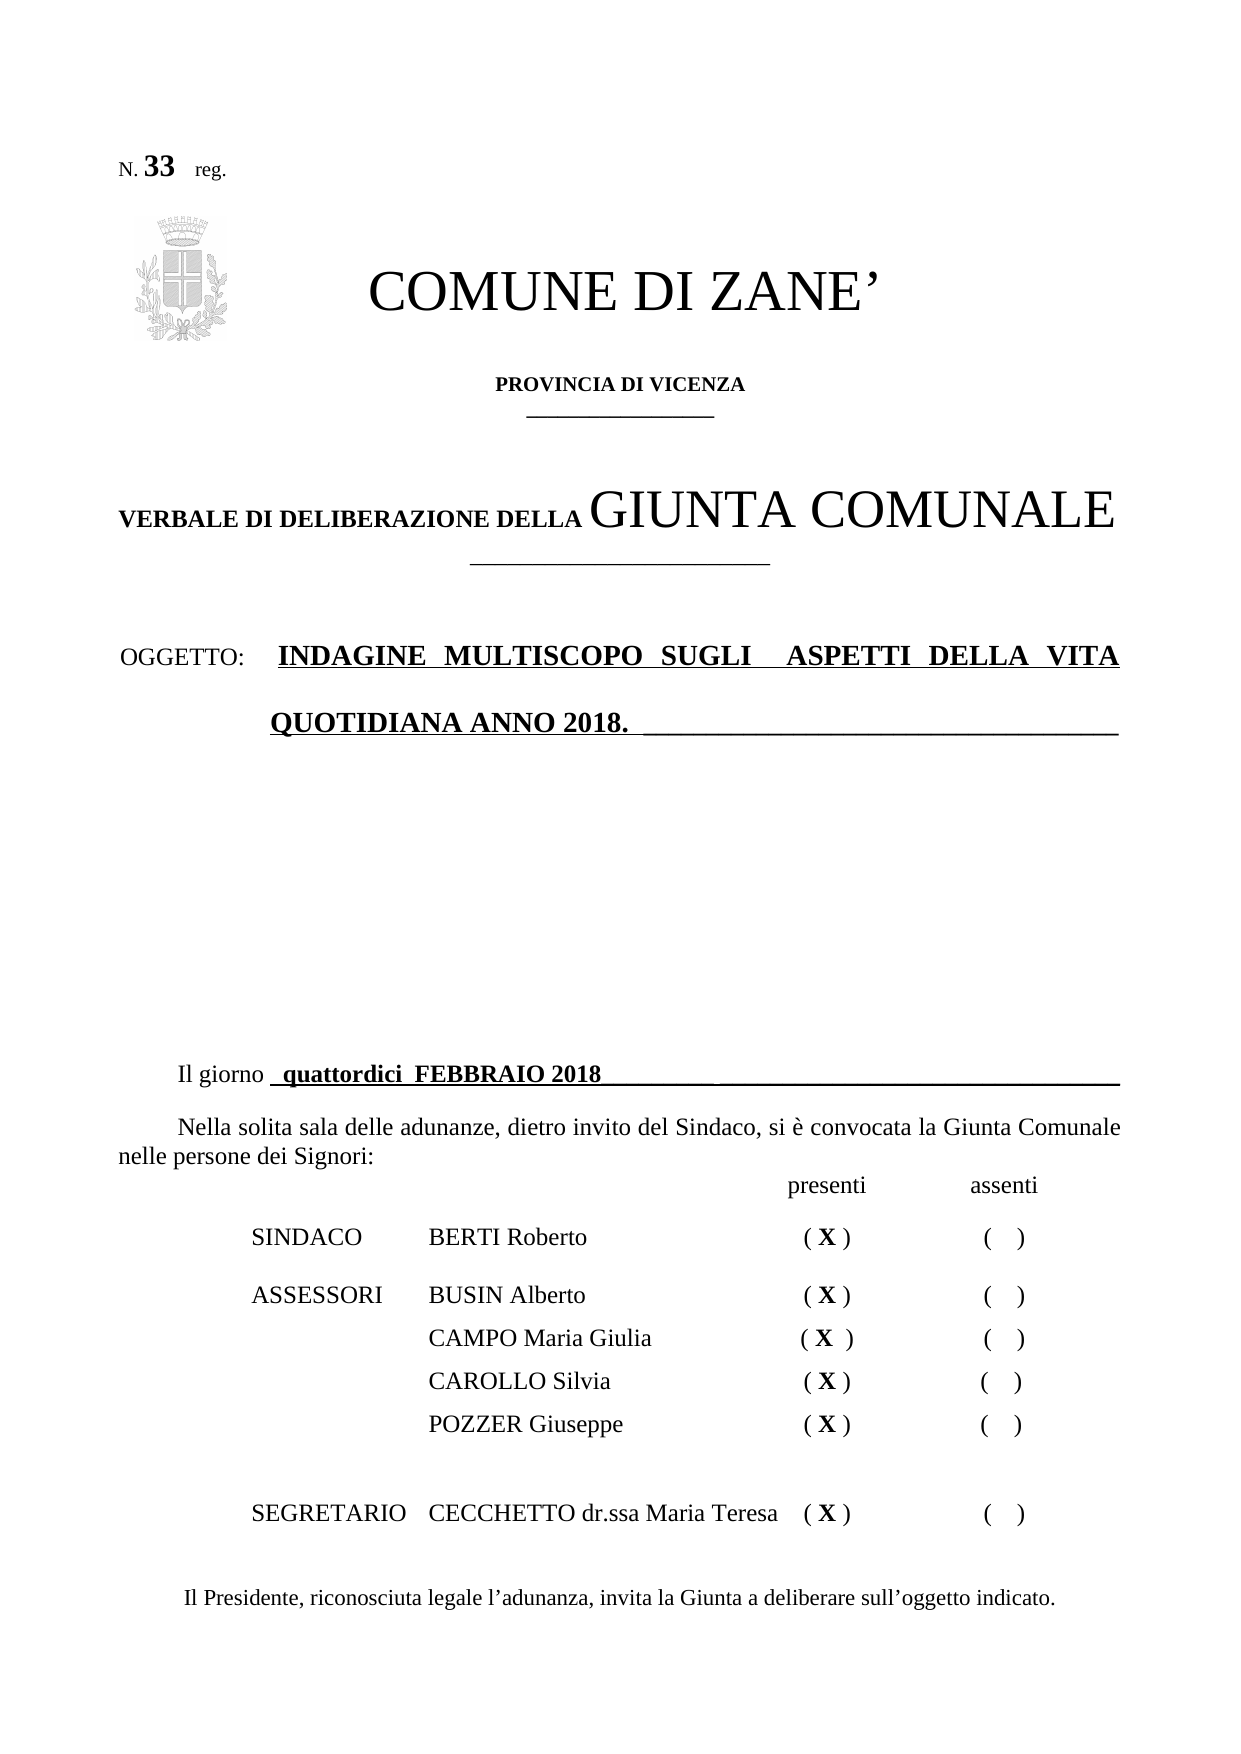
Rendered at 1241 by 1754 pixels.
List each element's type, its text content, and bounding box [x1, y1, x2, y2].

text ________________________ [118, 539, 1122, 568]
text POZZER Giuseppe ( X ) ( ) [118, 1409, 1122, 1438]
text N. 33 reg. [118, 148, 1122, 184]
text __________________ [118, 396, 1122, 420]
text CAROLLO Silvia ( X ) ( ) [118, 1366, 1122, 1395]
text SINDACO BERTI Roberto ( X ) ( ) [118, 1222, 1122, 1251]
text ASSESSORI BUSIN Alberto ( X ) ( ) [118, 1280, 1122, 1309]
text Il giorno quattordici FEBBRAIO 2018_________ ________________________________ [118, 1059, 1122, 1088]
text COMUNE DI ZANE’ [118, 208, 1122, 372]
text SEGRETARIO CECCHETTO dr.ssa Maria Teresa ( X ) ( ) [118, 1498, 1122, 1527]
text OGGETTO: INDAGINE MULTISCOPO SUGLI ASPETTI DELLA VITA QUOTIDIANA ANNO 2018. ______________________________________ [120, 638, 1121, 738]
text presenti assenti [118, 1170, 1122, 1198]
text Il Presidente, riconosciuta legale l’adunanza, invita la Giunta a deliberare sull’oggetto indicato. [118, 1584, 1122, 1610]
text CAMPO Maria Giulia ( X ) ( ) [118, 1323, 1122, 1352]
text VERBALE DI DELIBERAZIONE DELLA GIUNTA COMUNALE [118, 477, 1122, 539]
text PROVINCIA DI VICENZA [118, 372, 1122, 396]
text Nella solita sala delle adunanze, dietro invito del Sindaco, si è convocata la Giunta Comunale nelle persone dei Signori: [118, 1112, 1122, 1170]
